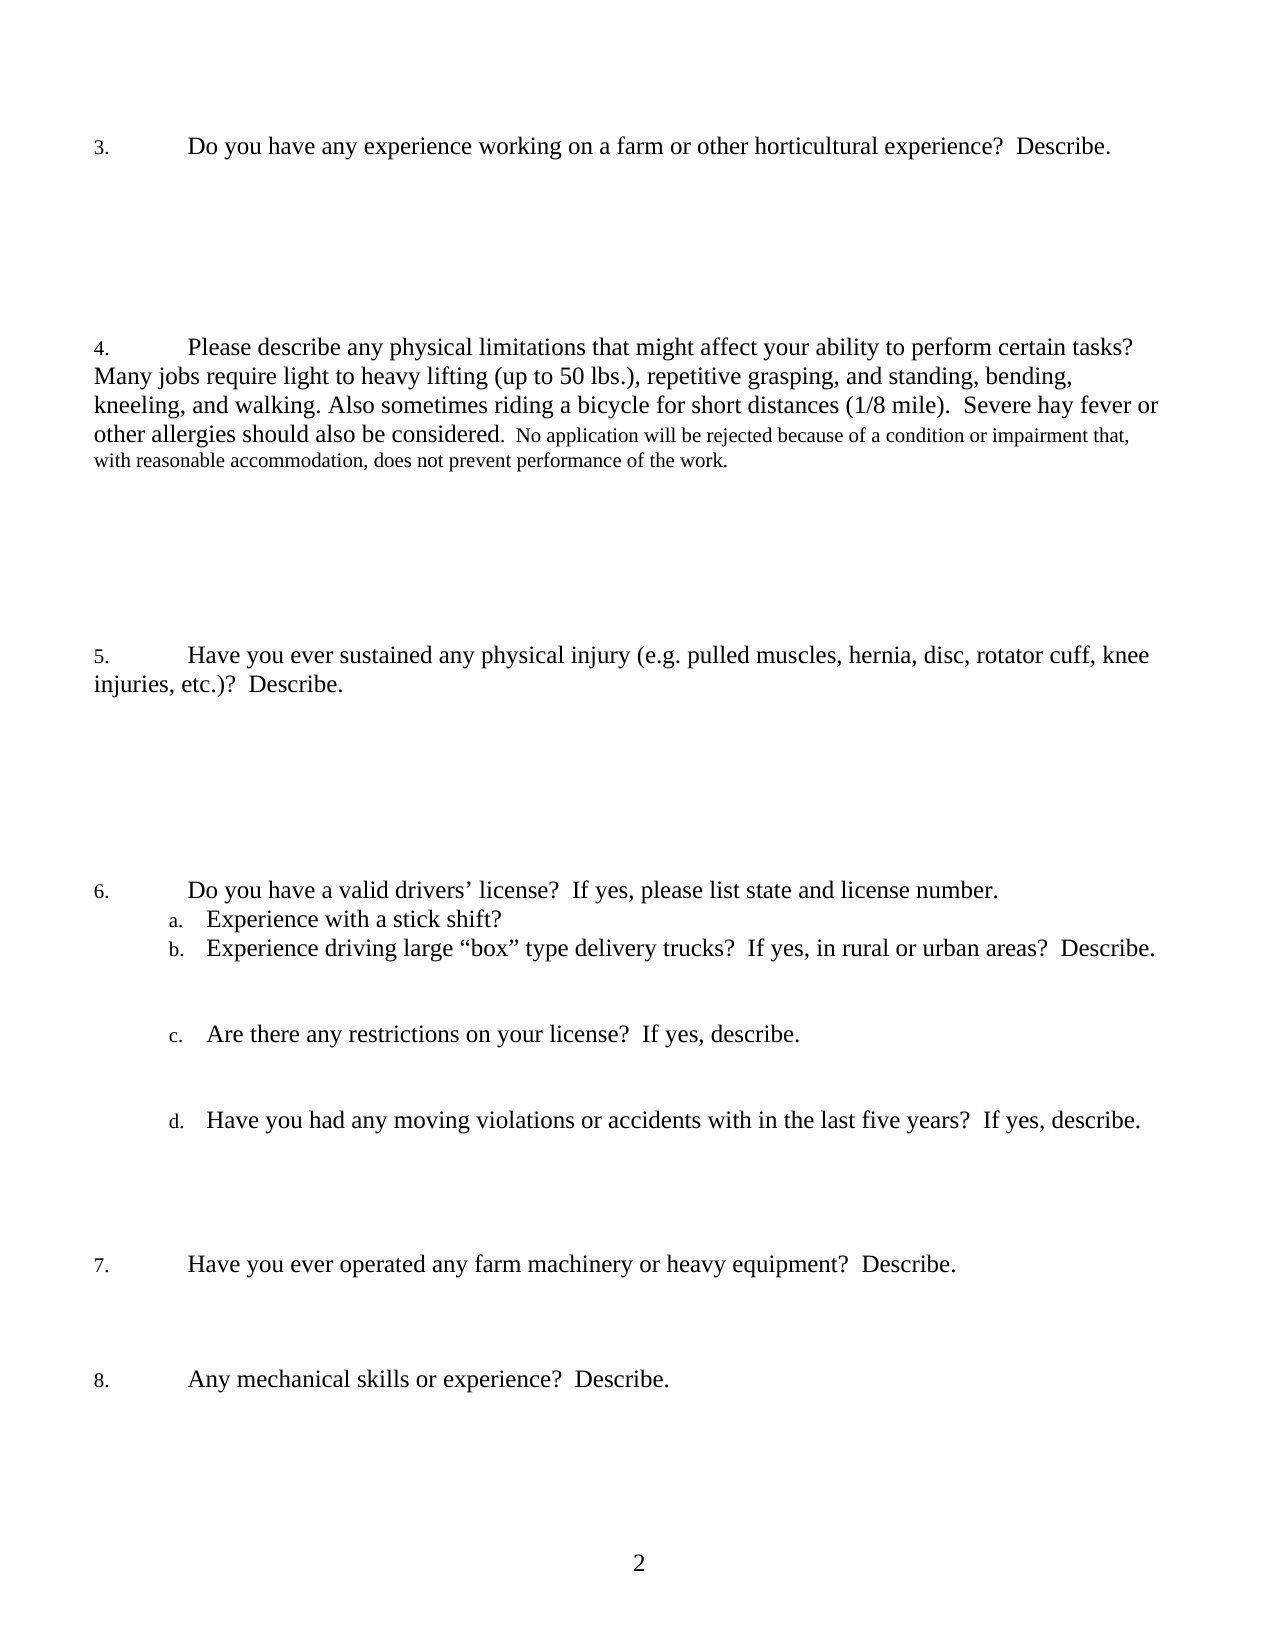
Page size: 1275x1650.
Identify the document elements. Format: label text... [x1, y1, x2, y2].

list Have you ever sustained any physical injury (e.g. pulled muscles, hernia, disc, rotator cuff, knee injuries, etc.)? Describe. [94, 640, 1162, 697]
list Have you had any moving violations or accidents with in the last five years? If yes, describe. [169, 1105, 1162, 1134]
list Experience driving large “box” type delivery trucks? If yes, in rural or urban areas? Describe. [169, 933, 1162, 962]
list Please describe any physical limitations that might affect your ability to perform certain tasks? Many jobs require light to heavy lifting (up to 50 lbs.), repetitive grasping, and standing, bending, kneeling, and walking. Also sometimes riding a bicycle for short distances (1/8 mile). Severe hay fever or other allergies should also be considered. No application will be rejected because of a condition or impairment that, with reasonable accommodation, does not prevent performance of the work. [94, 332, 1162, 472]
list Do you have a valid drivers’ license? If yes, please list state and license number. [94, 875, 1162, 904]
list Have you ever operated any farm machinery or heavy equipment? Describe. [94, 1249, 1162, 1278]
list Do you have any experience working on a farm or other horticultural experience? Describe. [94, 131, 1162, 160]
list Any mechanical skills or experience? Describe. [94, 1364, 1162, 1393]
list Are there any restrictions on your license? If yes, describe. [169, 1019, 1162, 1048]
list Experience with a stick shift? [169, 904, 1162, 933]
